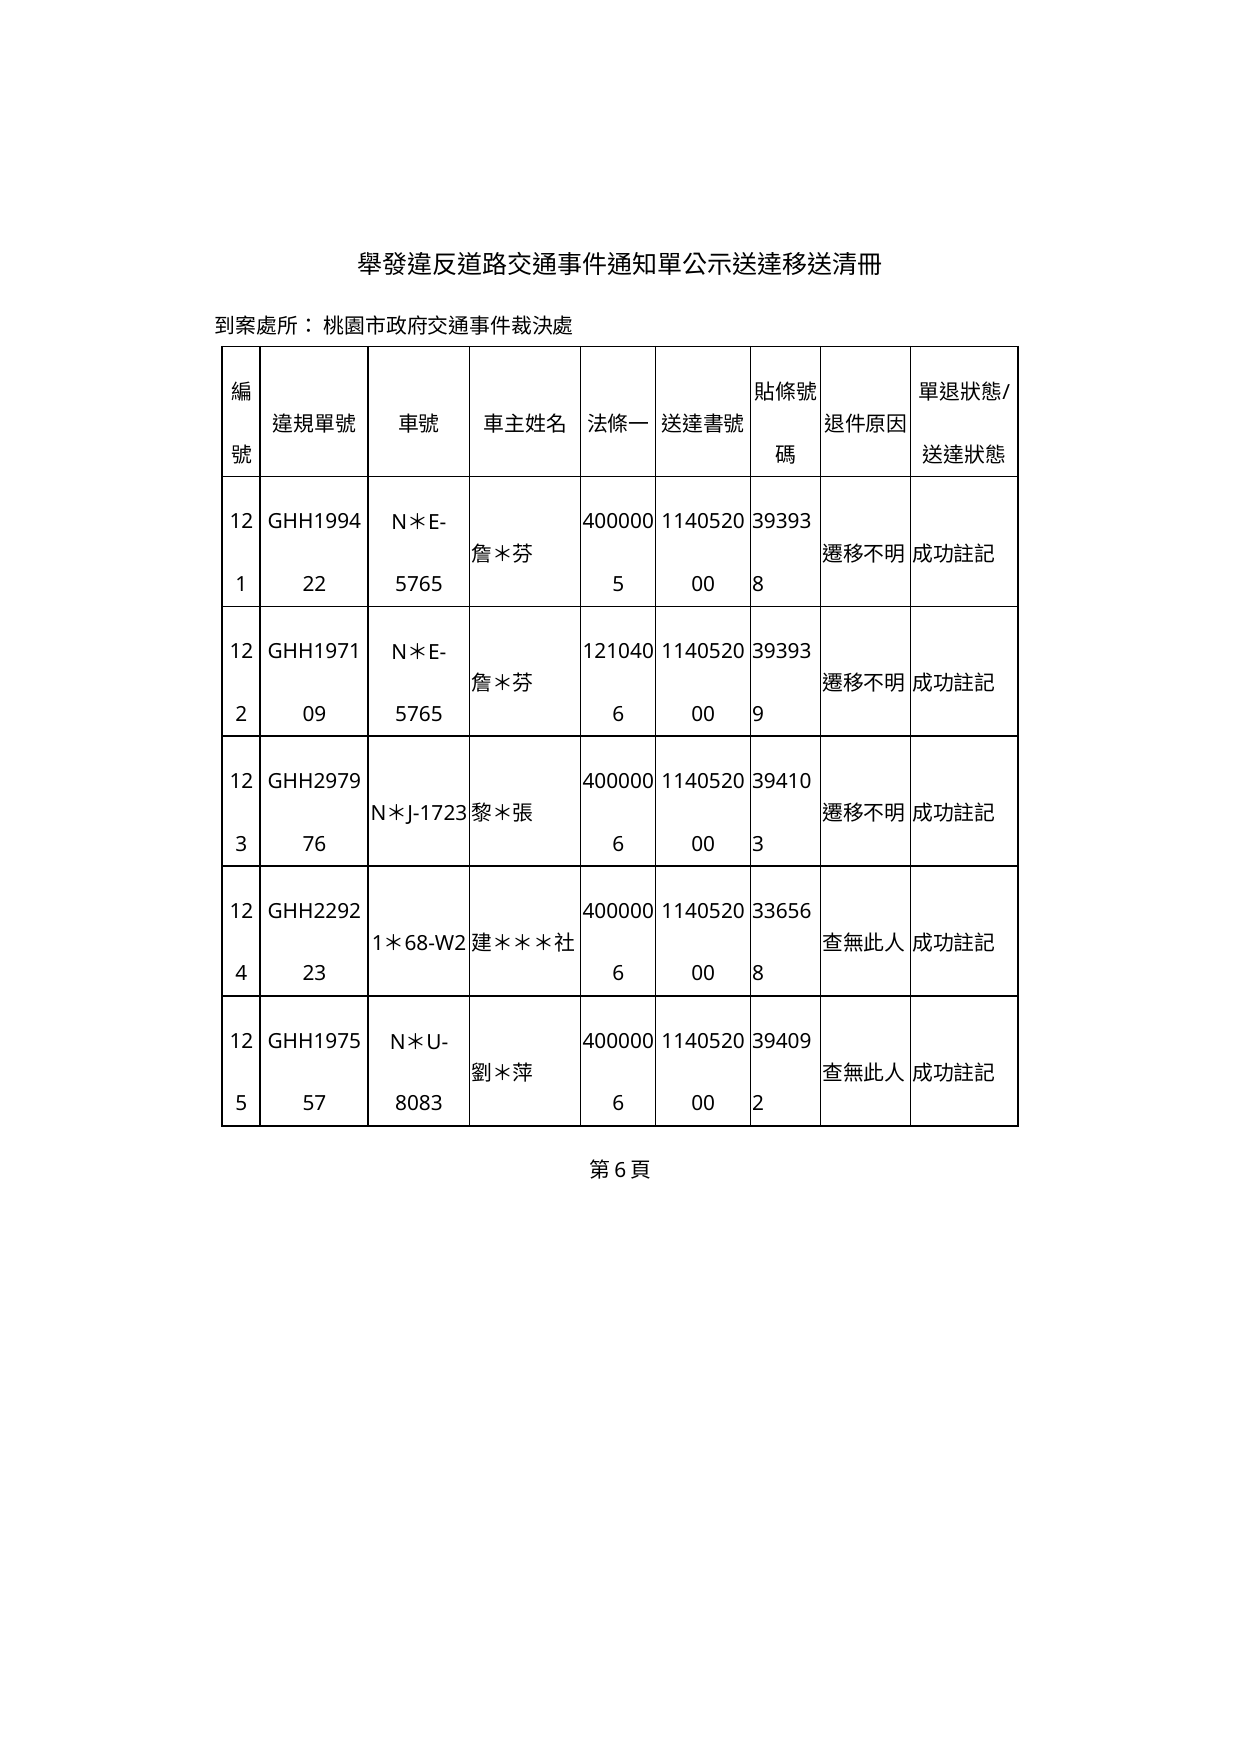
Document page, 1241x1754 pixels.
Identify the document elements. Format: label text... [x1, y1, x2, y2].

table_header 送達書號 [656, 347, 750, 476]
table_cell 查無此人 [821, 997, 910, 1125]
table_cell 成功註記 [911, 737, 1017, 865]
table_cell 394103 [751, 737, 820, 865]
table_cell 遷移不明 [821, 737, 910, 865]
table_cell 393938 [751, 477, 820, 606]
table_cell 成功註記 [911, 477, 1017, 606]
table_cell 1210406 [581, 607, 655, 735]
table_header 貼條號碼 [751, 347, 820, 476]
table_cell 125 [223, 997, 259, 1125]
table_cell 成功註記 [911, 867, 1017, 995]
table_cell 查無此人 [821, 867, 910, 995]
table_cell 建＊＊＊社 [470, 867, 580, 995]
table_cell 114052000 [656, 737, 750, 865]
table_cell N＊E-5765 [369, 477, 469, 606]
table_cell 4000006 [581, 867, 655, 995]
table_cell GHH297976 [261, 737, 367, 865]
table_cell N＊J-1723 [369, 737, 469, 865]
table_cell 1＊68-W2 [369, 867, 469, 995]
table_cell 4000006 [581, 997, 655, 1125]
table_header 單退狀態/送達狀態 [911, 347, 1017, 476]
table_header 車號 [369, 347, 469, 476]
text 舉發違反道路交通事件通知單公示送達移送清冊 [187, 221, 1053, 283]
table_header 法條一 [581, 347, 655, 476]
table_cell 遷移不明 [821, 477, 910, 606]
table_cell 336568 [751, 867, 820, 995]
table_cell 詹＊芬 [470, 607, 580, 735]
table_cell 123 [223, 737, 259, 865]
table_cell N＊E-5765 [369, 607, 469, 735]
table_cell 124 [223, 867, 259, 995]
table_cell 114052000 [656, 607, 750, 735]
table_cell 詹＊芬 [470, 477, 580, 606]
table_cell 121 [223, 477, 259, 606]
table_cell GHH199422 [261, 477, 367, 606]
table_cell GHH197557 [261, 997, 367, 1125]
table_cell 114052000 [656, 867, 750, 995]
text 第6頁 [187, 1127, 1053, 1189]
table_cell 4000006 [581, 737, 655, 865]
table_cell 114052000 [656, 997, 750, 1125]
table_header 編號 [223, 347, 259, 476]
table_cell N＊U-8083 [369, 997, 469, 1125]
table_cell 成功註記 [911, 607, 1017, 735]
table_cell 114052000 [656, 477, 750, 606]
table_cell 劉＊萍 [470, 997, 580, 1125]
table_header 車主姓名 [470, 347, 580, 476]
table_cell 成功註記 [911, 997, 1017, 1125]
table_cell 393939 [751, 607, 820, 735]
table_cell GHH197109 [261, 607, 367, 735]
table_header 違規單號 [261, 347, 367, 476]
table_cell 黎＊張 [470, 737, 580, 865]
table_cell 4000005 [581, 477, 655, 606]
table_cell 122 [223, 607, 259, 735]
table_cell GHH229223 [261, 867, 367, 995]
table_header 退件原因 [821, 347, 910, 476]
table_cell 遷移不明 [821, 607, 910, 735]
table_cell 394092 [751, 997, 820, 1125]
text 到案處所： 桃園市政府交通事件裁決處 [187, 283, 1053, 346]
